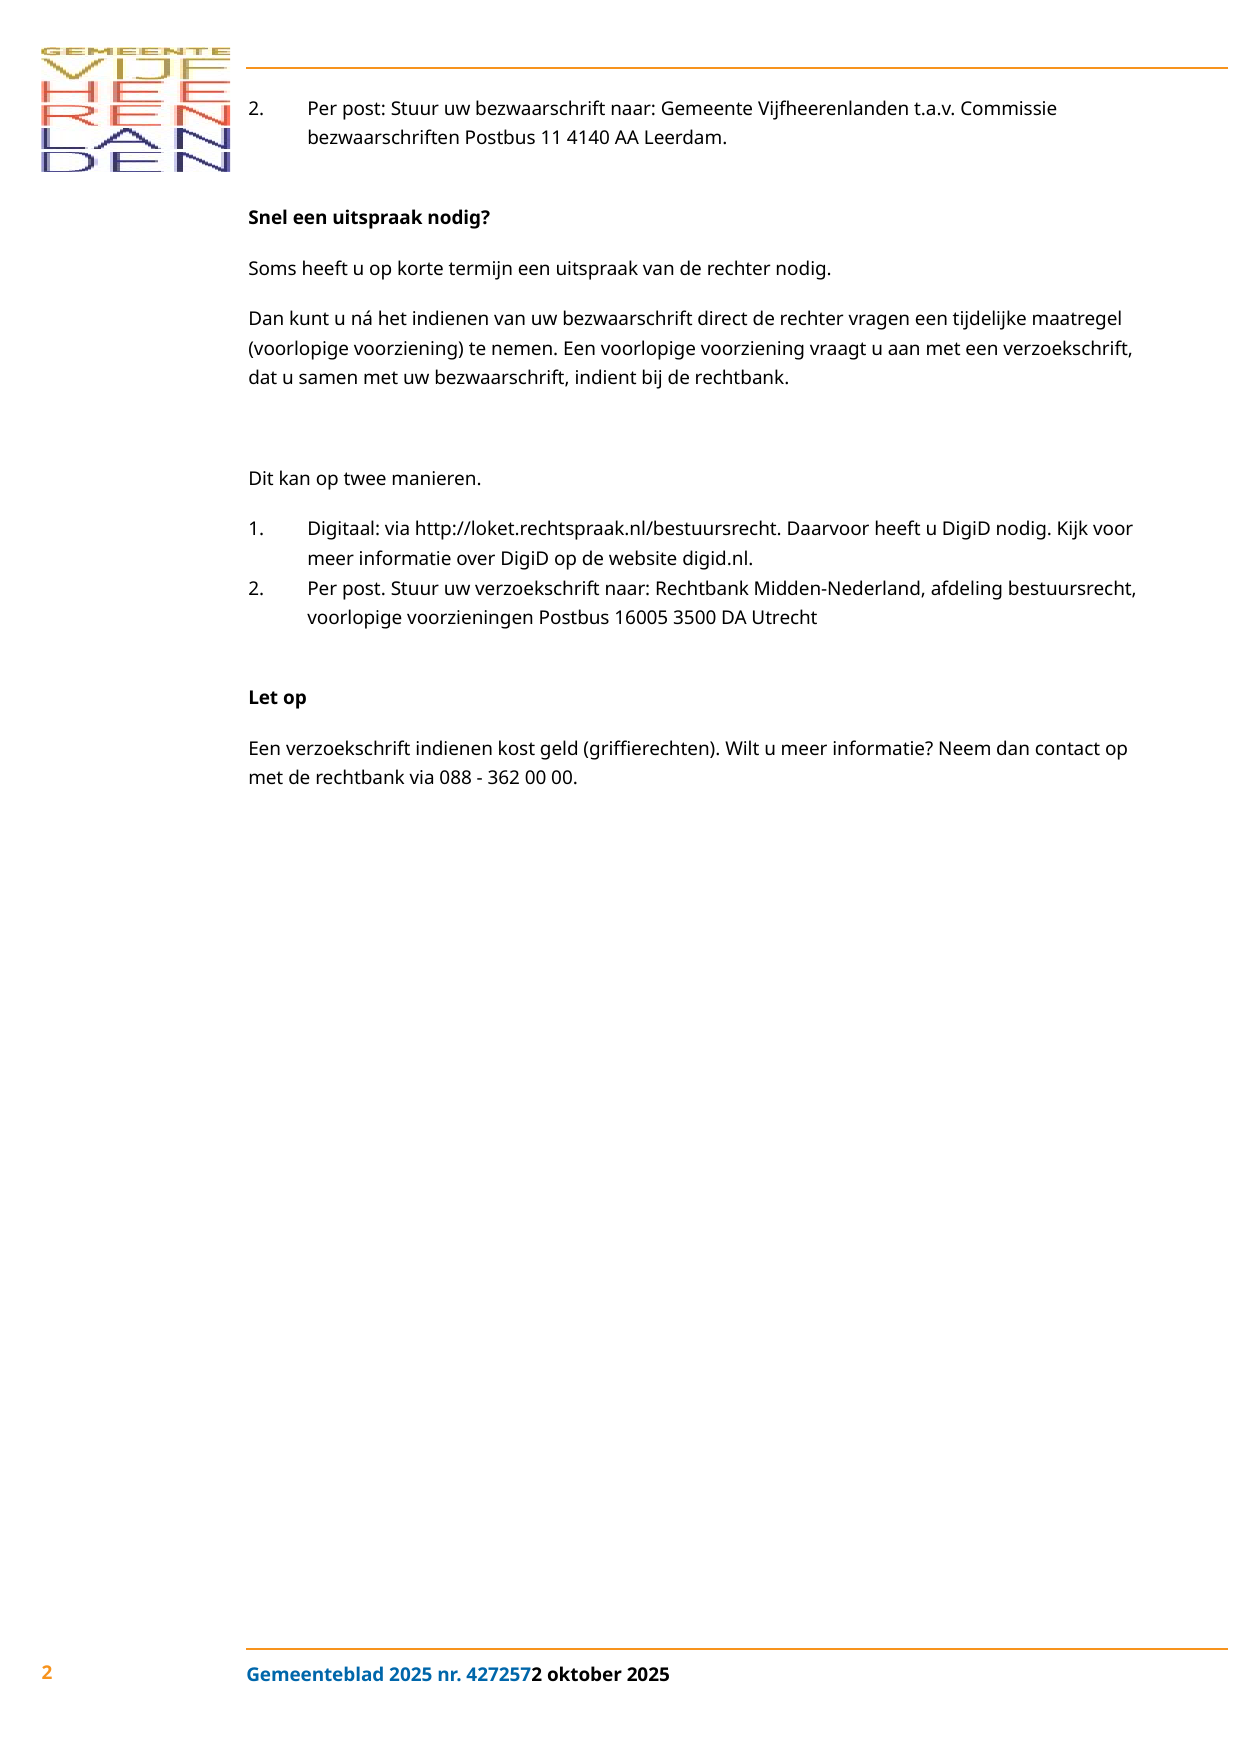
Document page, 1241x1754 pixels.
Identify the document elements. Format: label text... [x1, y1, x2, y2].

list Per post: Stuur uw bezwaarschrift naar: Gemeente Vijfheerenlanden t.a.v. Commissie bezwaarschriften Postbus 11 4140 AA Leerdam. [248, 95, 1152, 150]
text Snel een uitspraak nodig? [248, 204, 1152, 230]
text Dan kunt u ná het indienen van uw bezwaarschrift direct de rechter vragen een tijdelijke maatregel (voorlopige voorziening) te nemen. Een voorlopige voorziening vraagt u aan met een verzoekschrift, dat u samen met uw bezwaarschrift, indient bij de rechtbank. [248, 305, 1152, 390]
list Digitaal: via http://loket.rechtspraak.nl/bestuursrecht. Daarvoor heeft u DigiD nodig. Kijk voor meer informatie over DigiD op de website digid.nl. [248, 516, 1152, 571]
text Een verzoekschrift indienen kost geld (griffierechten). Wilt u meer informatie? Neem dan contact op met de rechtbank via 088 - 362 00 00. [248, 735, 1152, 790]
text Dit kan op twee manieren. [248, 465, 1152, 491]
picture [41, 47, 231, 172]
list Per post. Stuur uw verzoekschrift naar: Rechtbank Midden-Nederland, afdeling bestuursrecht, voorlopige voorzieningen Postbus 16005 3500 DA Utrecht [248, 575, 1152, 630]
text Soms heeft u op korte termijn een uitspraak van de rechter nodig. [248, 255, 1152, 281]
text Let op [248, 684, 1152, 710]
